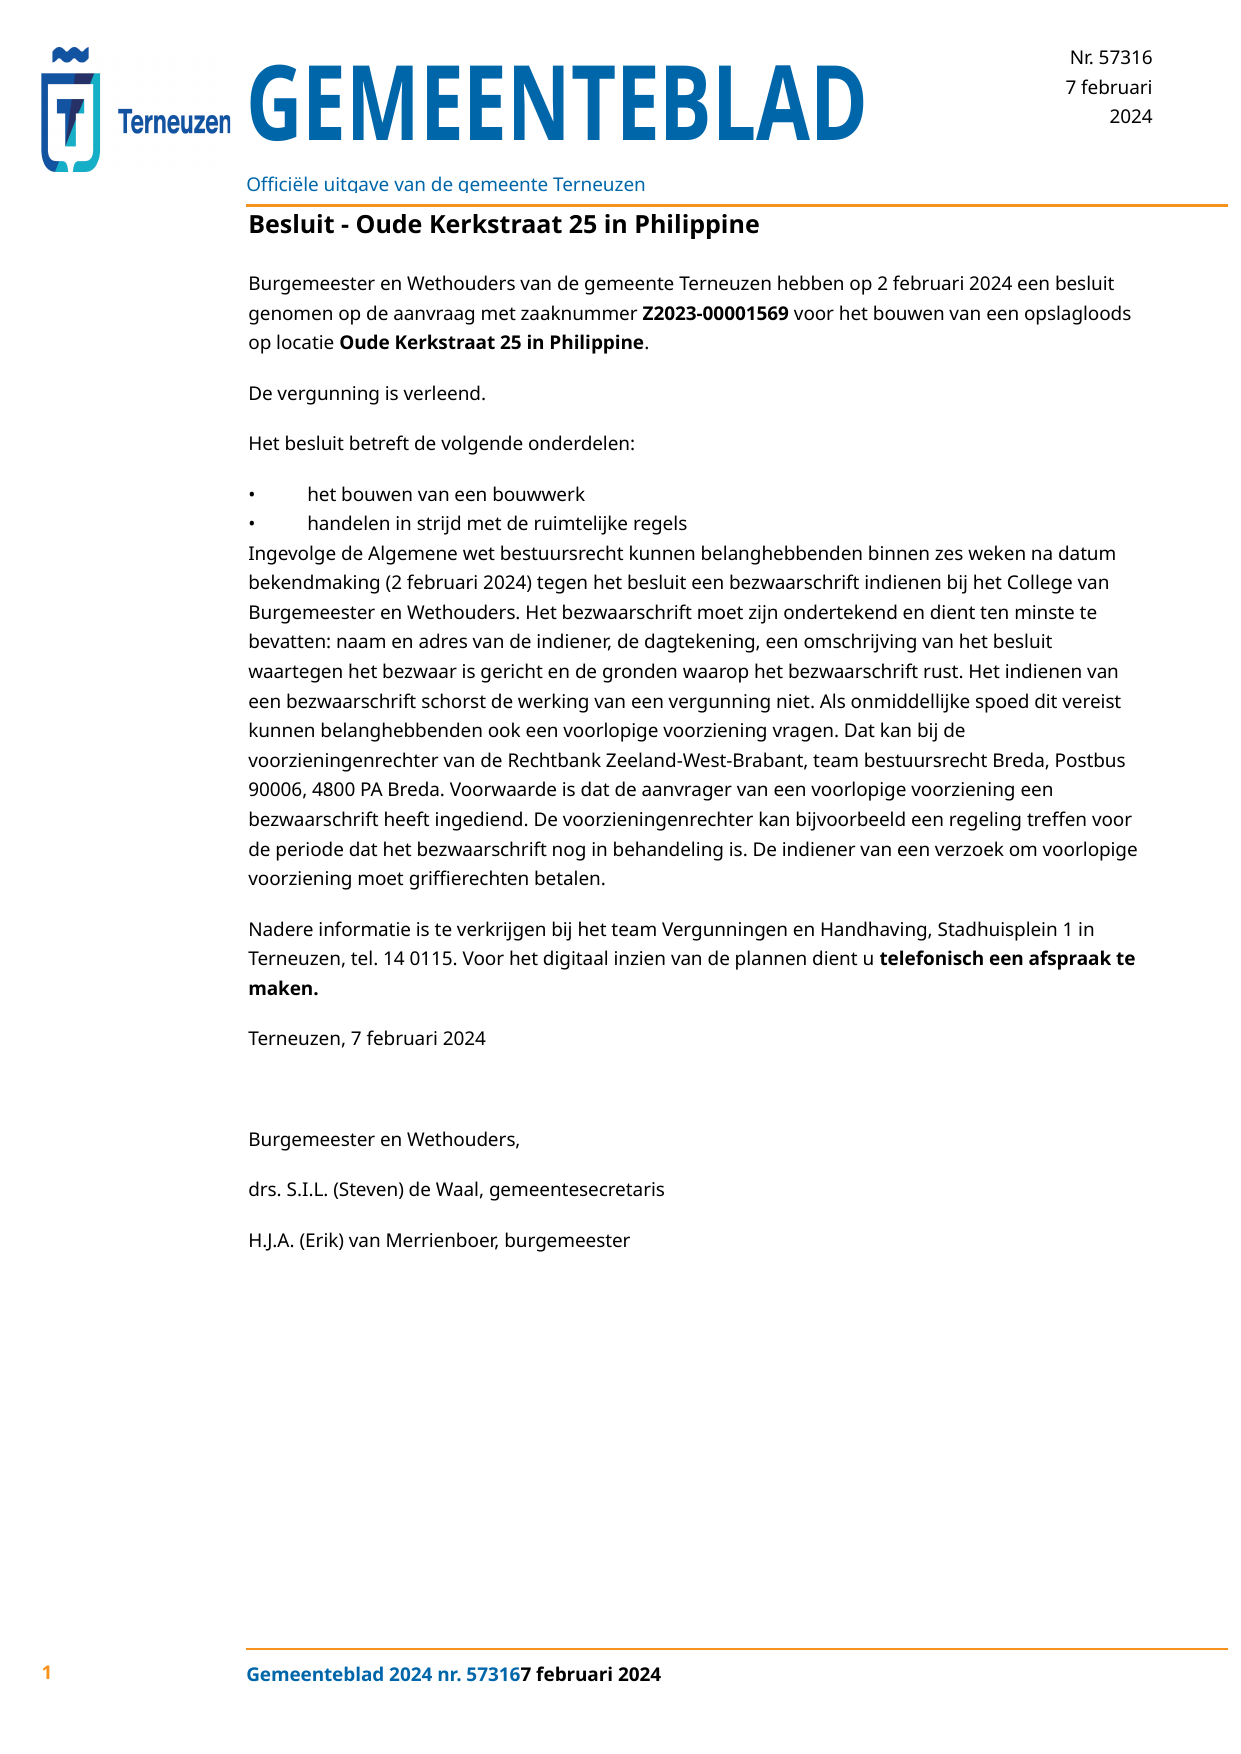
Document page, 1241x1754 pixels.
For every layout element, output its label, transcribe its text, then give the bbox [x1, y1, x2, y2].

text H.J.A. (Erik) van Merrienboer, burgemeester [248, 1227, 1152, 1253]
text Nadere informatie is te verkrijgen bij het team Vergunningen en Handhaving, Stadhuisplein 1 in Terneuzen, tel. 14 0115. Voor het digitaal inzien van de plannen dient u telefonisch een afspraak te maken. [248, 916, 1152, 1001]
text Burgemeester en Wethouders, [248, 1126, 1152, 1152]
list het bouwen van een bouwwerk [248, 481, 1152, 506]
picture [41, 47, 231, 172]
text drs. S.I.L. (Steven) de Waal, gemeentesecretaris [248, 1177, 1152, 1202]
text Terneuzen, 7 februari 2024 [248, 1025, 1152, 1051]
list handelen in strijd met de ruimtelijke regels [248, 510, 1152, 536]
text Besluit - Oude Kerkstraat 25 in Philippine [248, 207, 1152, 241]
text Het besluit betreft de volgende onderdelen: [248, 430, 1152, 456]
text De vergunning is verleend. [248, 380, 1152, 406]
text Ingevolge de Algemene wet bestuursrecht kunnen belanghebbenden binnen zes weken na datum bekendmaking (2 februari 2024) tegen het besluit een bezwaarschrift indienen bij het College van Burgemeester en Wethouders. Het bezwaarschrift moet zijn ondertekend en dient ten minste te bevatten: naam en adres van de indiener, de dagtekening, een omschrijving van het besluit waartegen het bezwaar is gericht en de gronden waarop het bezwaarschrift rust. Het indienen van een bezwaarschrift schorst de werking van een vergunning niet. Als onmiddellijke spoed dit vereist kunnen belanghebbenden ook een voorlopige voorziening vragen. Dat kan bij de voorzieningenrechter van de Rechtbank Zeeland-West-Brabant, team bestuursrecht Breda, Postbus 90006, 4800 PA Breda. Voorwaarde is dat de aanvrager van een voorlopige voorziening een bezwaarschrift heeft ingediend. De voorzieningenrechter kan bijvoorbeeld een regeling treffen voor de periode dat het bezwaarschrift nog in behandeling is. De indiener van een verzoek om voorlopige voorziening moet griffierechten betalen. [248, 540, 1152, 891]
text Burgemeester en Wethouders van de gemeente Terneuzen hebben op 2 februari 2024 een besluit genomen op de aanvraag met zaaknummer Z2023-00001569 voor het bouwen van een opslagloods op locatie Oude Kerkstraat 25 in Philippine. [248, 270, 1152, 355]
